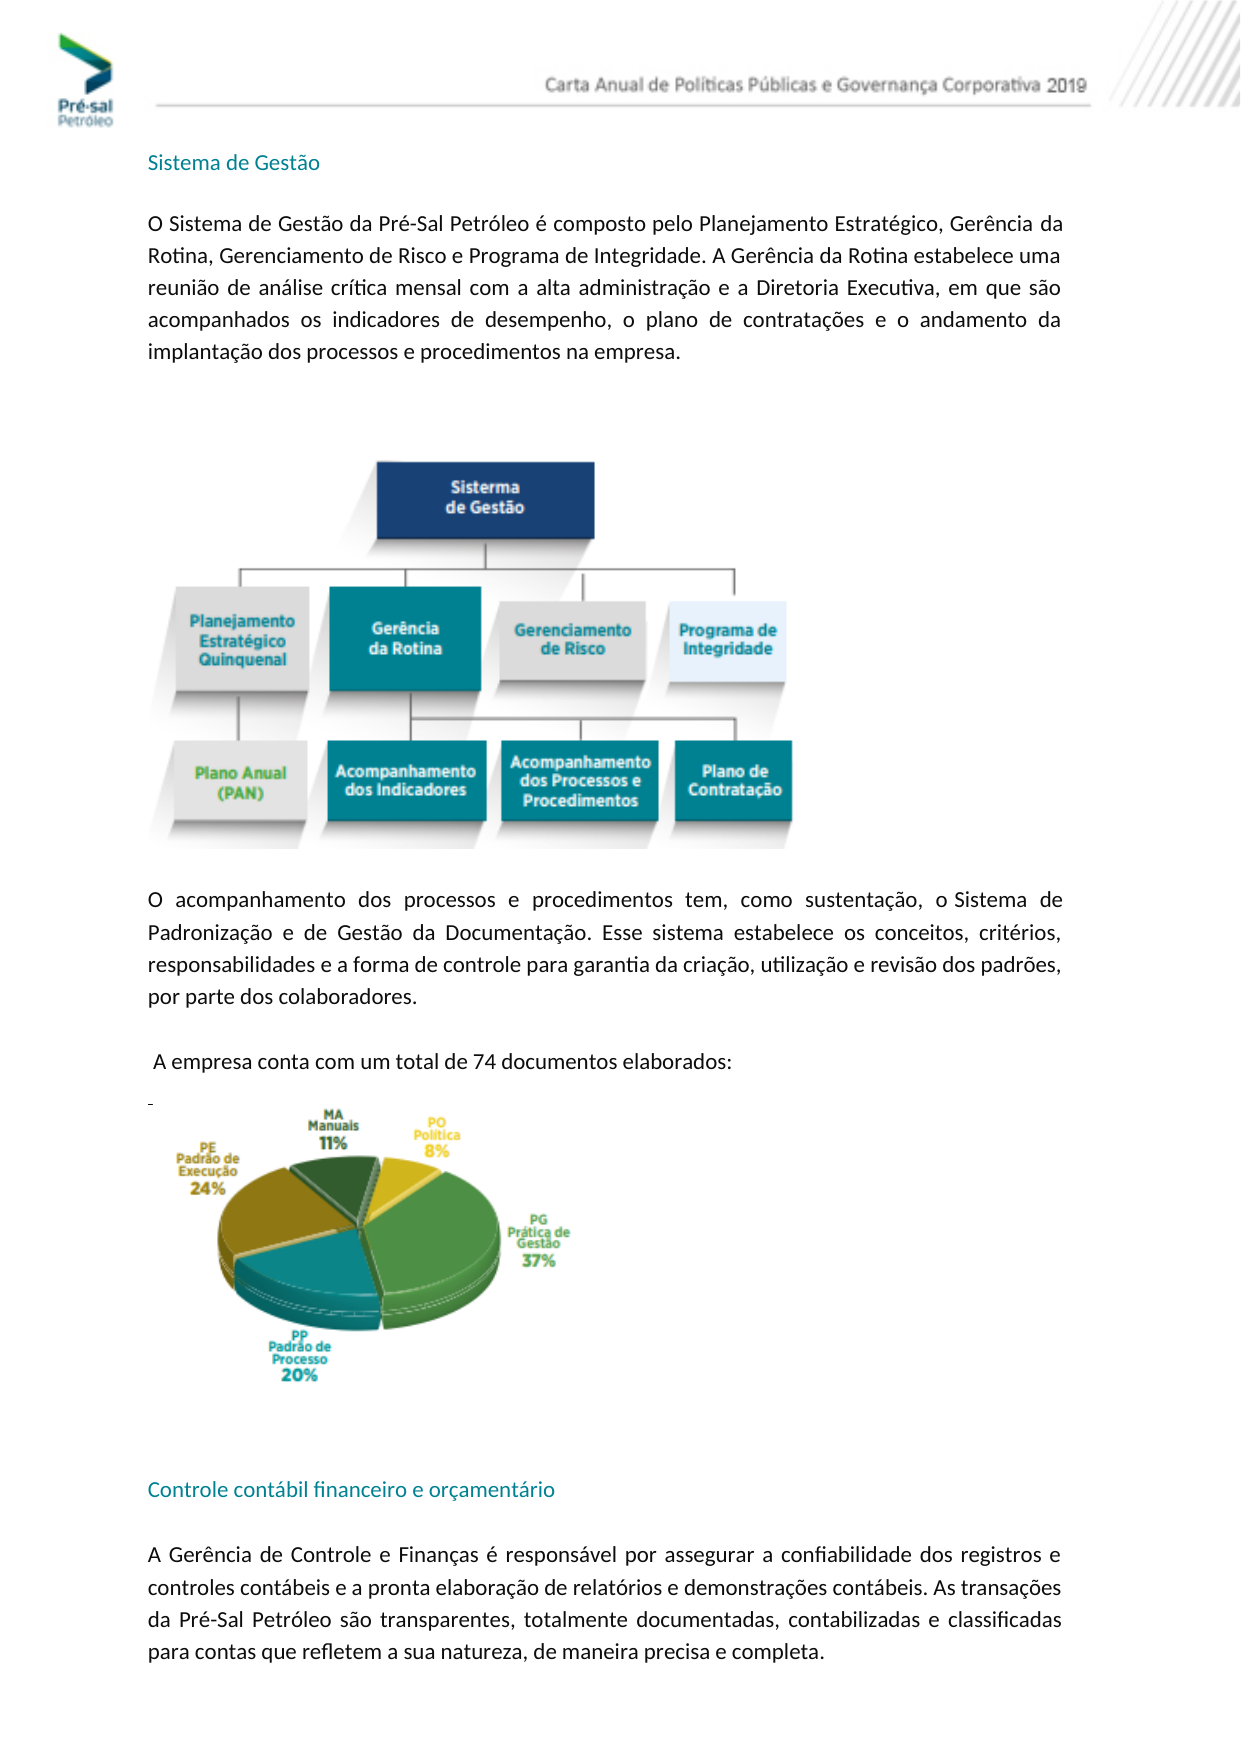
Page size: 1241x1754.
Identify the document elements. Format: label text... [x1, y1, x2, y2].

text Sistema de Gestão [148, 148, 1063, 176]
text O acompanhamento dos processos e procedimentos tem, como sustentação, o Sistema de Padronização e de Gestão da Documentação. Esse sistema estabelece os conceitos, critérios, responsabilidades e a forma de controle para garantia da criação, utilização e revisão dos padrões, por parte dos colaboradores. [148, 886, 1063, 1010]
text O Sistema de Gestão da Pré-Sal Petróleo é composto pelo Planejamento Estratégico, Gerência da Rotina, Gerenciamento de Risco e Programa de Integridade. A Gerência da Rotina estabelece uma reunião de análise crítica mensal com a alta administração e a Diretoria Executiva, em que são acompanhados os indicadores de desempenho, o plano de contratações e o andamento da implantação dos processos e procedimentos na empresa. [148, 209, 1063, 365]
text Controle contábil financeiro e orçamentário [148, 1475, 1063, 1503]
text A Gerência de Controle e Finanças é responsável por assegurar a confiabilidade dos registros e controles contábeis e a pronta elaboração de relatórios e demonstrações contábeis. As transações da Pré-Sal Petróleo são transparentes, totalmente documentadas, contabilizadas e classificadas para contas que refletem a sua natureza, de maneira precisa e completa. [148, 1541, 1063, 1665]
text A empresa conta com um total de 74 documentos elaborados: [148, 1047, 1063, 1075]
